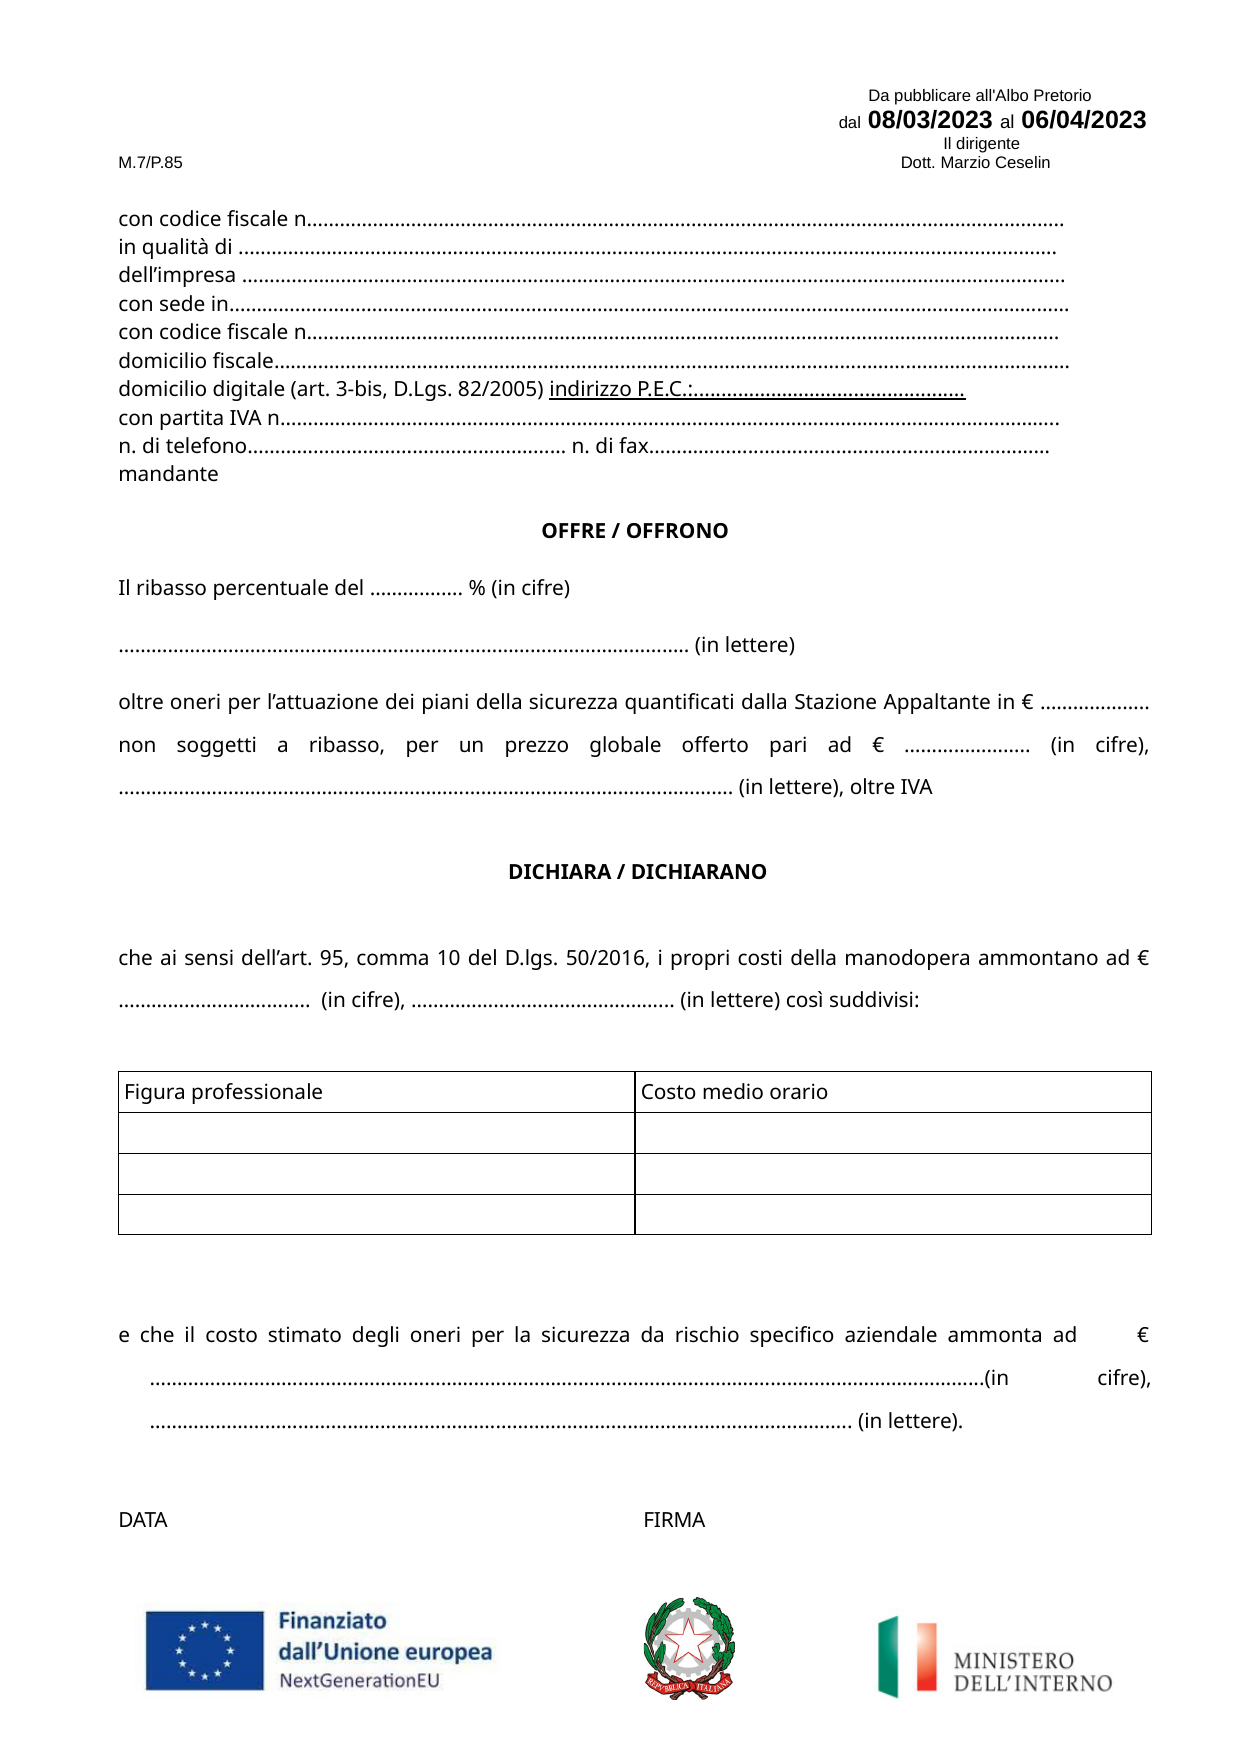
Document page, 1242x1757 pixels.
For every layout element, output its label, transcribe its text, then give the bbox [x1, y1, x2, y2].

table_header Figura professionale [119, 1072, 634, 1112]
text con codice fiscale n………………………………………………………………….…………………………………………………….. [118, 204, 1152, 232]
text oltre oneri per l’attuazione dei piani della sicurezza quantificati dalla Stazione Appaltante in € ……………….. non soggetti a ribasso, per un prezzo globale offerto pari ad € ………………….. (in cifre), …………………………………………………………………………………………………. (in lettere), oltre IVA [118, 687, 1152, 801]
table_header Costo medio orario [636, 1072, 1151, 1112]
picture [135, 1602, 502, 1701]
picture [855, 1589, 1135, 1725]
text domicilio fiscale…………………………………………………………………………….………………………………………………… [118, 346, 1152, 374]
picture [643, 1597, 735, 1700]
table_cell [119, 1195, 634, 1234]
text DATA FIRMA [118, 1505, 1152, 1534]
table_cell [119, 1113, 634, 1152]
text con sede in…………………………………………………………………………………...………………………………………………… [118, 289, 1152, 317]
text Il ribasso percentuale del ……….……. % (in cifre) [118, 573, 1152, 602]
text DICHIARA / DICHIARANO [118, 857, 1152, 886]
table_cell [119, 1154, 634, 1193]
table_cell [636, 1195, 1151, 1234]
text con partita IVA n……………………………………………………………………………..…………………………………………….. [118, 403, 1152, 431]
text che ai sensi dell’art. 95, comma 10 del D.lgs. 50/2016, i propri costi della manodopera ammontano ad € …………………………….. (in cifre), ………………………………………... (in lettere) così suddivisi: [118, 943, 1152, 1014]
table_cell [636, 1154, 1151, 1193]
text n. di telefono………………………...……………….……… n. di fax………………...…….……………………………………… [118, 431, 1152, 459]
text ………………………………………………………………………………………….. (in lettere) [118, 630, 1152, 659]
text e che il costo stimato degli oneri per la sicurezza da rischio specifico aziendale ammonta ad € ………………………..…………………………………………………………………………………………………………...(in cifre), ……………………………………………………………………………………………………………….. (in lettere). [118, 1321, 1152, 1434]
text OFFRE / OFFRONO [118, 516, 1152, 545]
text dell’impresa …………………………………………………………………………………………………………………………………... [118, 261, 1152, 289]
table_cell [636, 1113, 1151, 1152]
text in qualità di ..…………………………………….……………………………………...……………………………………….…………. [118, 232, 1152, 261]
text mandante [118, 459, 1152, 488]
text domicilio digitale (art. 3-bis, D.Lgs. 82/2005) indirizzo P.E.C.:........…………….......................... [118, 374, 1152, 403]
text con codice fiscale n……………………………………………………………………………...……………………………………….. [118, 317, 1152, 346]
